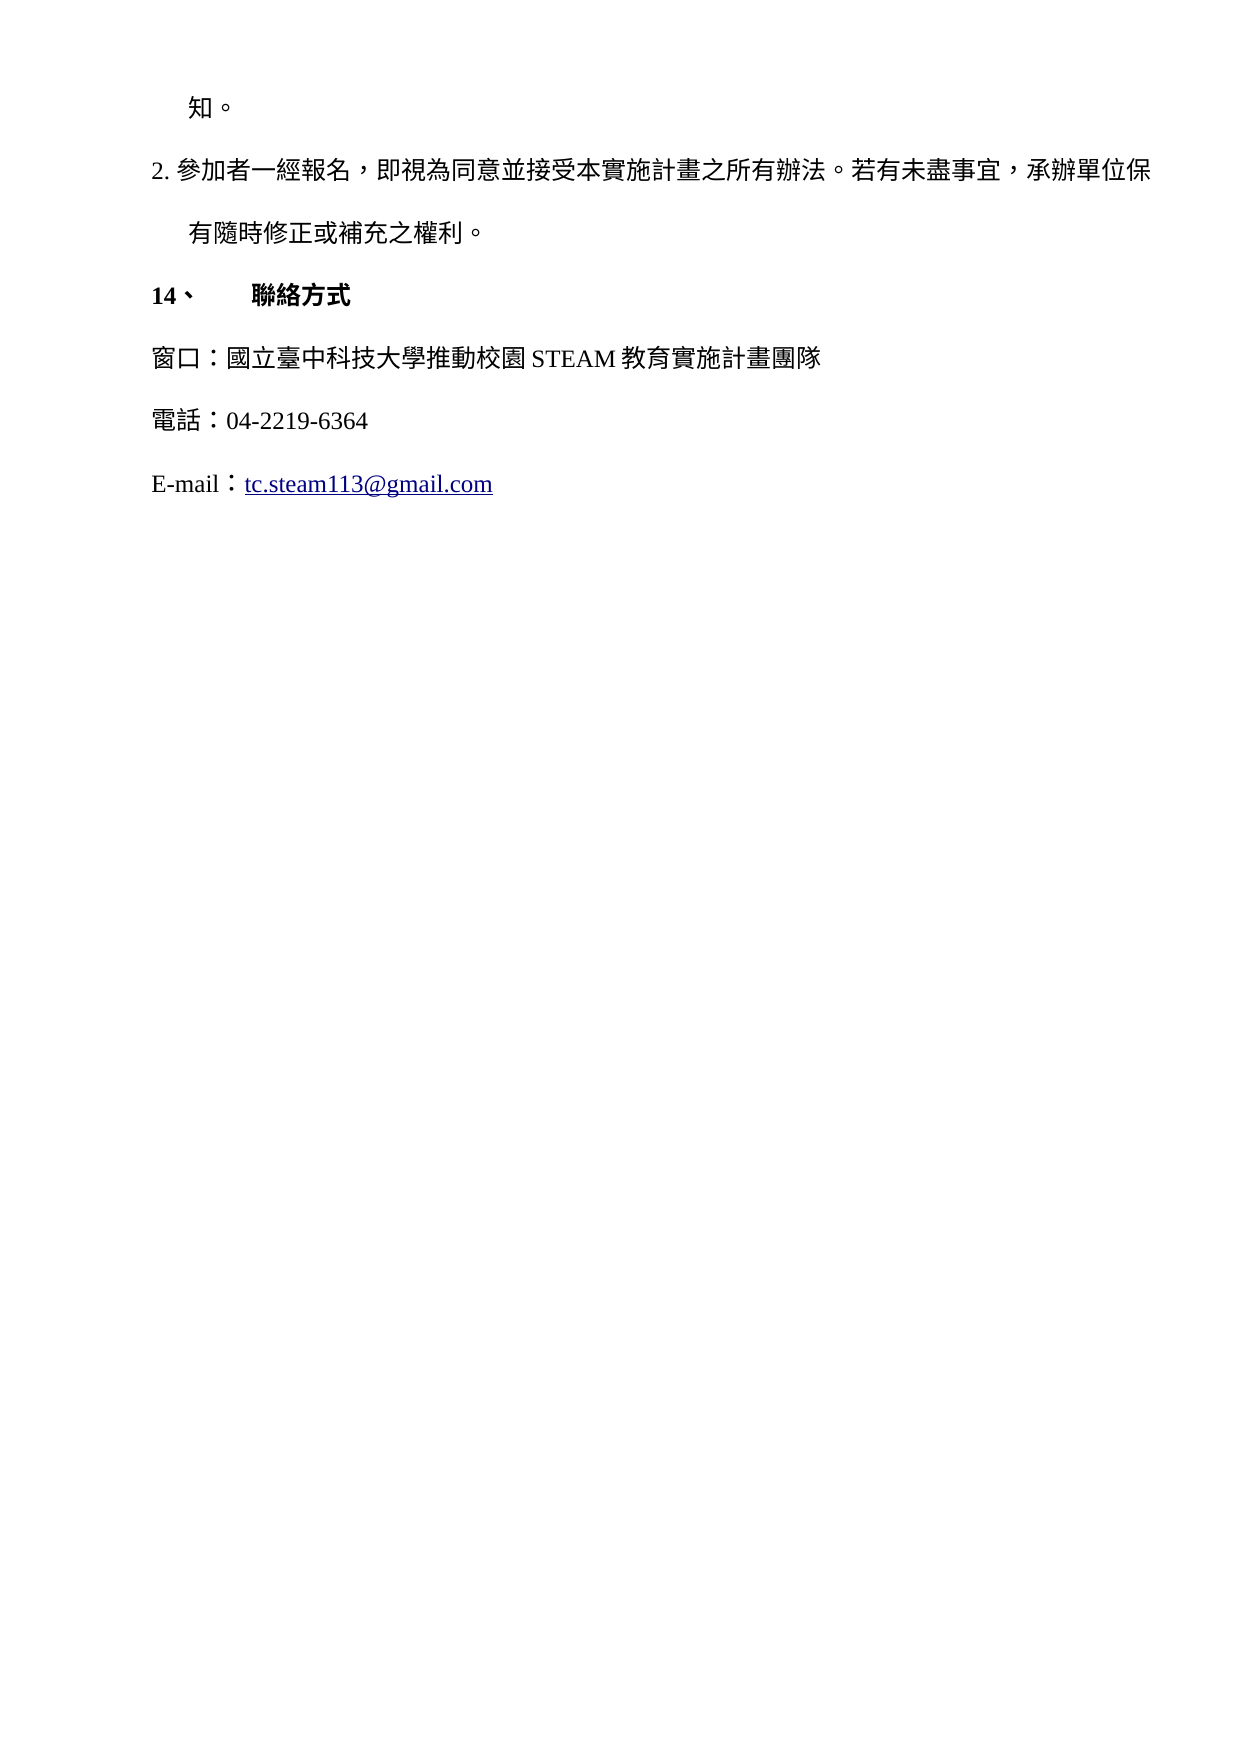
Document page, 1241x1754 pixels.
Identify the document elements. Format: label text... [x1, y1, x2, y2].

text E-mail：tc.steam113@gmail.com [151, 439, 1152, 502]
text 2. 參加者一經報名，即視為同意並接受本實施計畫之所有辦法。若有未盡事宜，承辦單位保有隨時修正或補充之權利。 [151, 127, 1152, 252]
text 電話：04-2219-6364 [151, 377, 1152, 439]
text 知。 [151, 64, 1152, 127]
list 聯絡方式 [151, 252, 1152, 314]
text 窗口：國立臺中科技大學推動校園STEAM教育實施計畫團隊 [151, 314, 1152, 377]
